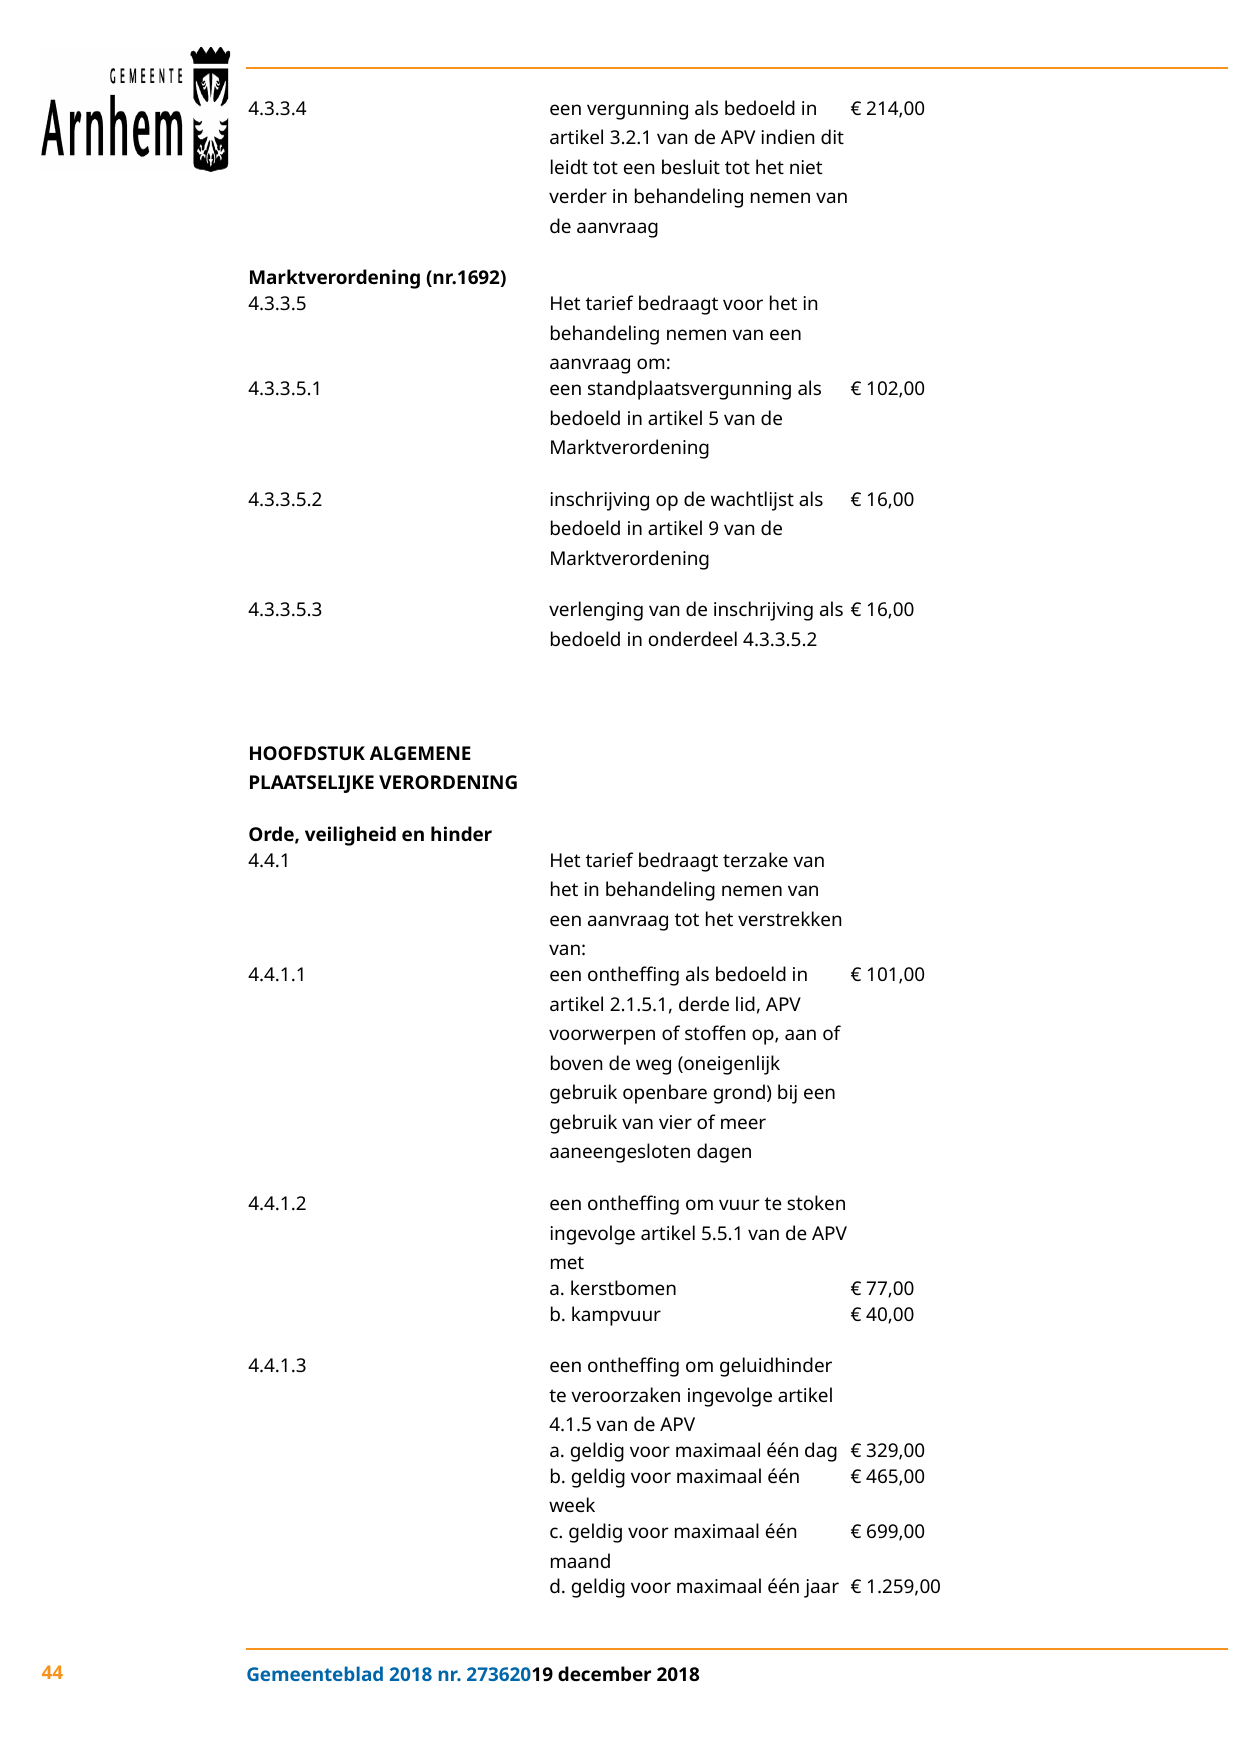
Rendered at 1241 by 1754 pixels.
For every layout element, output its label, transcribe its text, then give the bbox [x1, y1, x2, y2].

table_cell [248, 1275, 549, 1301]
table_cell [549, 1165, 850, 1190]
table_cell 4.4.1.1 [248, 961, 549, 1164]
picture [41, 47, 231, 172]
table_cell [549, 265, 850, 290]
table_cell [248, 1165, 549, 1190]
table_cell a. geldig voor maximaal één dag [549, 1437, 850, 1463]
table_cell b. geldig voor maximaal één week [549, 1463, 850, 1518]
table_cell een ontheffing om vuur te stoken ingevolge artikel 5.5.1 van de APV met [549, 1190, 850, 1275]
table_header HOOFDSTUK ALGEMENE PLAATSELIJKE VERORDENING [248, 740, 549, 795]
table_cell [549, 795, 850, 821]
table_cell € 16,00 [850, 486, 1152, 571]
table_cell 4.3.3.5 [248, 290, 549, 375]
table_cell [248, 652, 549, 677]
table_cell [850, 290, 1152, 375]
table_cell verlenging van de inschrijving als bedoeld in onderdeel 4.3.3.5.2 [549, 596, 850, 652]
table_cell [549, 1327, 850, 1352]
table_cell Marktverordening (nr.1692) [248, 265, 549, 290]
table_cell [248, 460, 549, 486]
table_cell € 329,00 [850, 1437, 1152, 1463]
table_cell b. kampvuur [549, 1301, 850, 1327]
table_cell 4.3.3.5.1 [248, 375, 549, 460]
table_cell [549, 821, 850, 847]
table_cell € 1.259,00 [850, 1574, 1152, 1599]
table_cell [549, 460, 850, 486]
table_cell € 101,00 [850, 961, 1152, 1164]
table_cell een ontheffing als bedoeld in artikel 2.1.5.1, derde lid, APV voorwerpen of stoffen op, aan of boven de weg (oneigenlijk gebruik openbare grond) bij een gebruik van vier of meer aaneengesloten dagen [549, 961, 850, 1164]
table_cell € 465,00 [850, 1463, 1152, 1518]
table_cell a. kerstbomen [549, 1275, 850, 1301]
table_cell 4.4.1.3 [248, 1352, 549, 1437]
table_cell 4.4.1.2 [248, 1190, 549, 1275]
table_cell [248, 239, 549, 264]
table_cell 4.3.3.5.2 [248, 486, 549, 571]
table_cell [850, 1165, 1152, 1190]
table_cell [850, 1190, 1152, 1275]
table_cell € 77,00 [850, 1275, 1152, 1301]
table_cell [850, 795, 1152, 821]
table_cell [248, 1437, 549, 1463]
table_cell 4.3.3.4 [248, 95, 549, 239]
table_cell [850, 460, 1152, 486]
table_cell € 102,00 [850, 375, 1152, 460]
table_cell [248, 1518, 549, 1573]
table_cell € 699,00 [850, 1518, 1152, 1573]
table_cell [549, 571, 850, 596]
table_cell Het tarief bedraagt voor het in behandeling nemen van een aanvraag om: [549, 290, 850, 375]
table_cell Het tarief bedraagt terzake van het in behandeling nemen van een aanvraag tot het verstrekken van: [549, 847, 850, 961]
table_cell [850, 847, 1152, 961]
table_cell [248, 1463, 549, 1518]
table_cell [549, 652, 850, 677]
table_cell inschrijving op de wachtlijst als bedoeld in artikel 9 van de Marktverordening [549, 486, 850, 571]
table_cell een vergunning als bedoeld in artikel 3.2.1 van de APV indien dit leidt tot een besluit tot het niet verder in behandeling nemen van de aanvraag [549, 95, 850, 239]
table_header [549, 740, 850, 795]
table_cell [850, 1352, 1152, 1437]
table_cell [850, 239, 1152, 264]
table_cell [248, 1574, 549, 1599]
table_cell [850, 1327, 1152, 1352]
table_cell c. geldig voor maximaal één maand [549, 1518, 850, 1573]
table_cell [850, 571, 1152, 596]
table_cell [850, 652, 1152, 677]
table_cell 4.4.1 [248, 847, 549, 961]
table_cell € 16,00 [850, 596, 1152, 652]
table_cell een standplaatsvergunning als bedoeld in artikel 5 van de Marktverordening [549, 375, 850, 460]
table_cell d. geldig voor maximaal één jaar [549, 1574, 850, 1599]
table_cell Orde, veiligheid en hinder [248, 821, 549, 847]
table_cell [248, 1301, 549, 1327]
table_cell [549, 239, 850, 264]
table_cell [248, 795, 549, 821]
table_cell € 40,00 [850, 1301, 1152, 1327]
table_cell een ontheffing om geluidhinder te veroorzaken ingevolge artikel 4.1.5 van de APV [549, 1352, 850, 1437]
table_cell 4.3.3.5.3 [248, 596, 549, 652]
table_cell € 214,00 [850, 95, 1152, 239]
table_cell [248, 571, 549, 596]
table_cell [248, 1327, 549, 1352]
